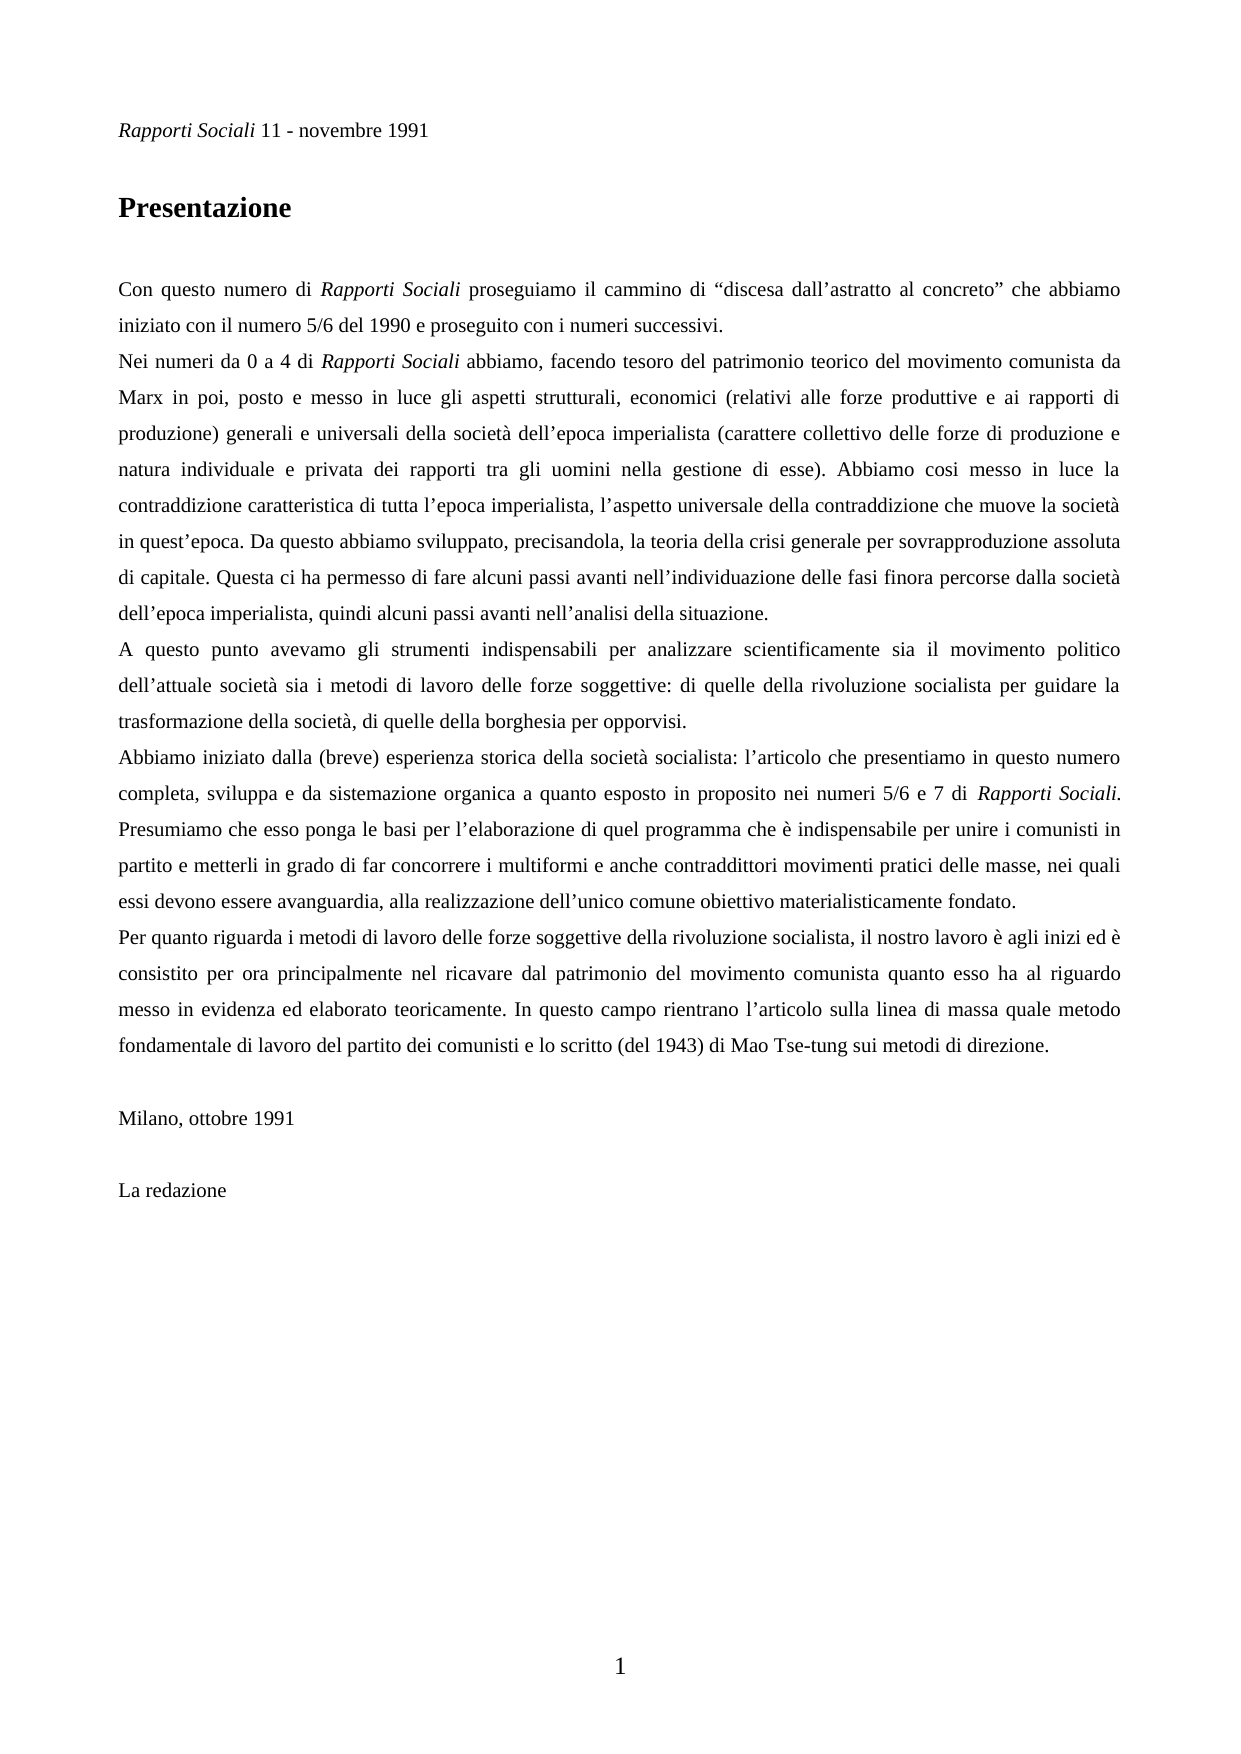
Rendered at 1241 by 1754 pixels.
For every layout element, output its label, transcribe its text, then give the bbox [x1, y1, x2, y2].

text A questo punto avevamo gli strumenti indispensabili per analizzare scientificamente sia il movimento politico dell’attuale società sia i metodi di lavoro delle forze soggettive: di quelle della rivoluzione socialista per guidare la trasformazione della società, di quelle della borghesia per opporvisi. [118, 637, 1122, 733]
text Con questo numero di Rapporti Sociali proseguiamo il cammino di “discesa dall’astratto al concreto” che abbiamo iniziato con il numero 5/6 del 1990 e proseguito con i numeri successivi. [118, 277, 1122, 337]
text Presentazione [118, 190, 1122, 224]
text Rapporti Sociali 11 - novembre 1991 [118, 118, 1122, 142]
text Milano, ottobre 1991 [118, 1106, 1122, 1129]
text Abbiamo iniziato dalla (breve) esperienza storica della società socialista: l’articolo che presentiamo in questo numero completa, sviluppa e da sistemazione organica a quanto esposto in proposito nei numeri 5/6 e 7 di Rapporti Sociali. Presumiamo che esso ponga le basi per l’elaborazione di quel programma che è indispensabile per unire i comunisti in partito e metterli in grado di far concorrere i multiformi e anche contraddittori movimenti pratici delle masse, nei quali essi devono essere avanguardia, alla realizzazione dell’unico comune obiettivo materialisticamente fondato. [118, 745, 1122, 913]
text La redazione [118, 1178, 1122, 1202]
text Per quanto riguarda i metodi di lavoro delle forze soggettive della rivoluzione socialista, il nostro lavoro è agli inizi ed è consistito per ora principalmente nel ricavare dal patrimonio del movimento comunista quanto esso ha al riguardo messo in evidenza ed elaborato teoricamente. In questo campo rientrano l’articolo sulla linea di massa quale metodo fondamentale di lavoro del partito dei comunisti e lo scritto (del 1943) di Mao Tse-tung sui metodi di direzione. [118, 925, 1122, 1057]
text Nei numeri da 0 a 4 di Rapporti Sociali abbiamo, facendo tesoro del patrimonio teorico del movimento comunista da Marx in poi, posto e messo in luce gli aspetti strutturali, economici (relativi alle forze produttive e ai rapporti di produzione) generali e universali della società dell’epoca imperialista (carattere collettivo delle forze di produzione e natura individuale e privata dei rapporti tra gli uomini nella gestione di esse). Abbiamo cosi messo in luce la contraddizione caratteristica di tutta l’epoca imperialista, l’aspetto universale della contraddizione che muove la società in quest’epoca. Da questo abbiamo sviluppato, precisandola, la teoria della crisi generale per sovrapproduzione assoluta di capitale. Questa ci ha permesso di fare alcuni passi avanti nell’individuazione delle fasi finora percorse dalla società dell’epoca imperialista, quindi alcuni passi avanti nell’analisi della situazione. [118, 349, 1122, 625]
